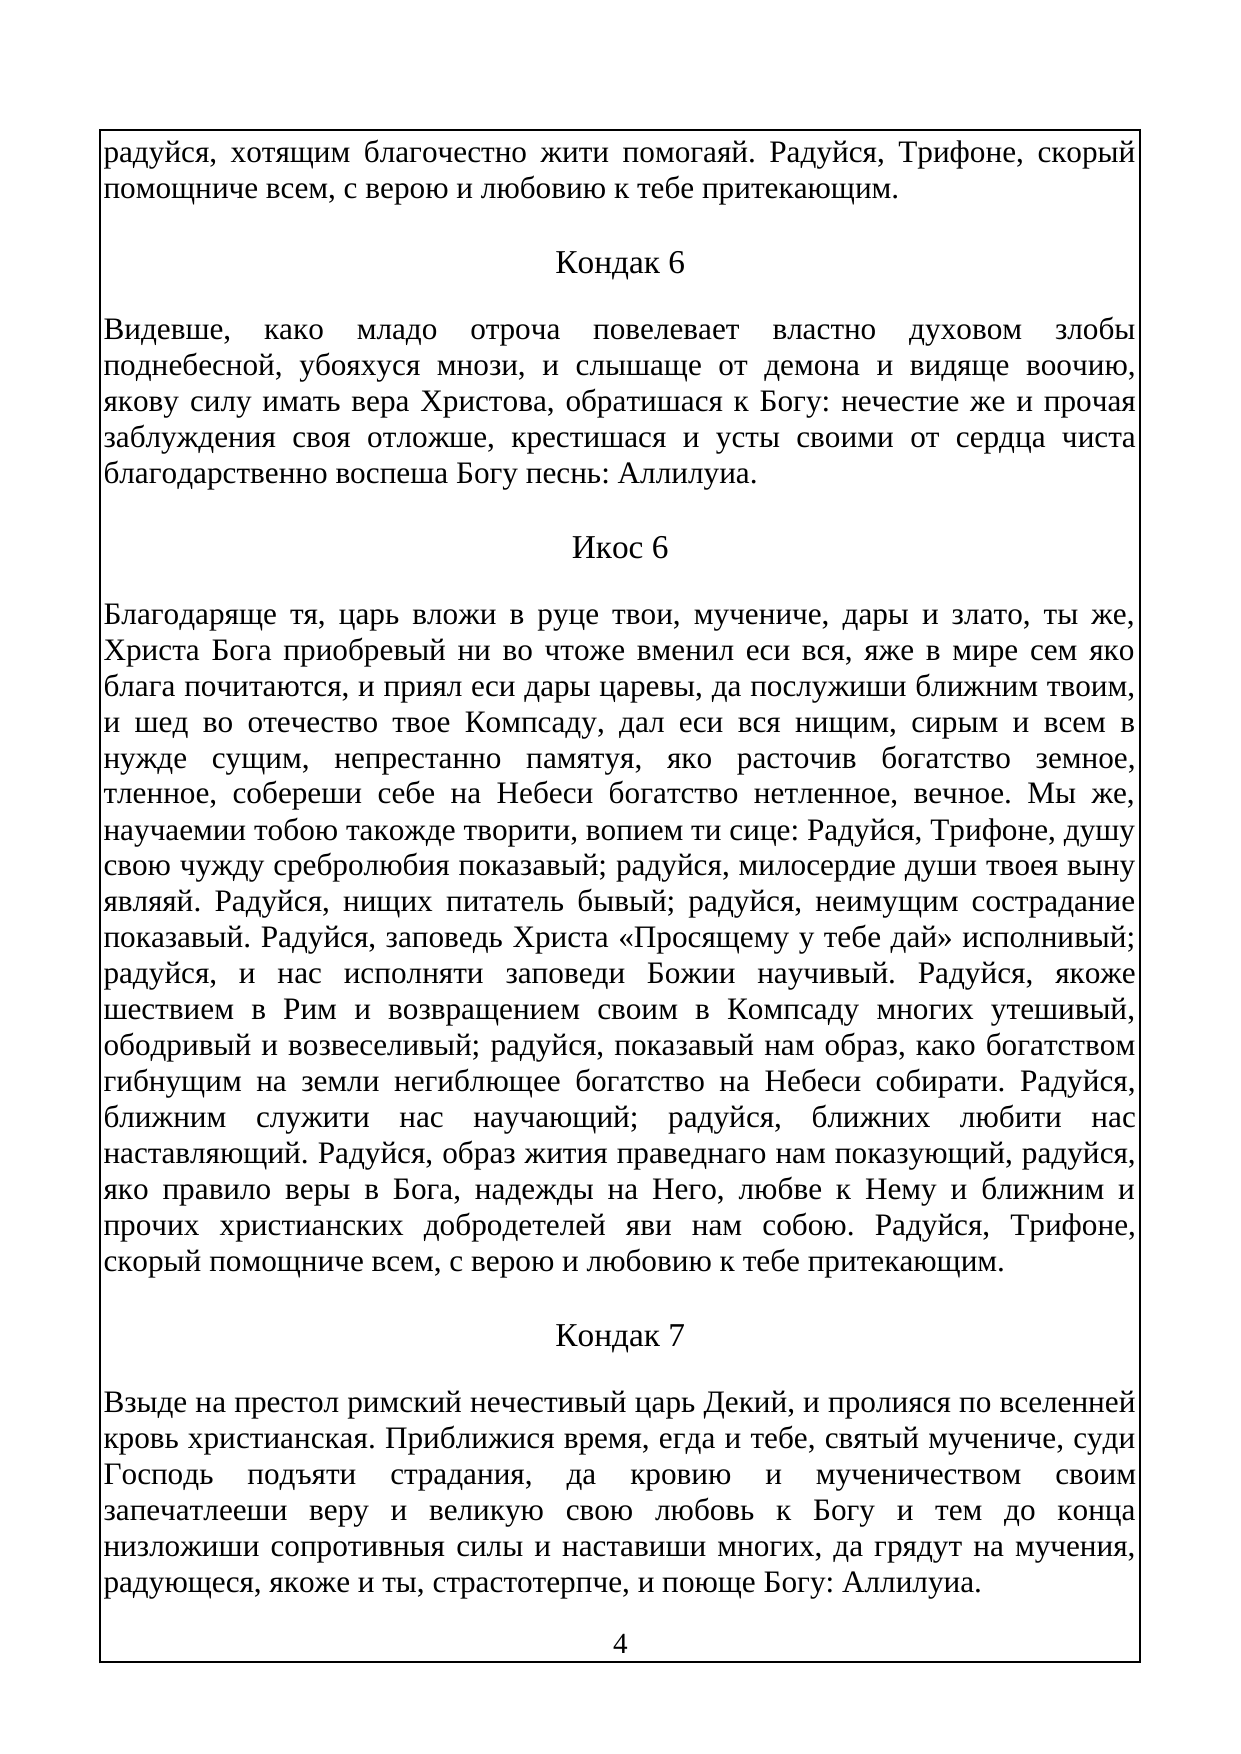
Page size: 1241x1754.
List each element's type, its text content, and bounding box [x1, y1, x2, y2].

subtitle Кондак 6 [103, 242, 1137, 281]
text Благодаряще тя, царь вложи в руце твои, мучениче, дары и злато, ты же, Христа Бога приобревый ни во чтоже вменил еси вся, яже в мире сем яко блага почитаются, и приял еси дары царевы, да послужиши ближним твоим, и шед во отечество твое Компсаду, дал еси вся нищим, сирым и всем в нужде сущим, непрестанно памятуя, яко расточив богатство земное, тленное, собереши себе на Небеси богатство нетленное, вечное. Мы же, научаемии тобою такожде творити, вопием ти сице: Радуйся, Трифоне, душу свою чужду сребролюбия показавый; радуйся, милосердие души твоея выну являяй. Радуйся, нищих питатель бывый; радуйся, неимущим сострадание показавый. Радуйся, заповедь Христа «Просящему у тебе дай» исполнивый; радуйся, и нас исполняти заповеди Божии научивый. Радуйся, якоже шествием в Рим и возвращением своим в Компсаду многих утешивый, ободривый и возвеселивый; радуйся, показавый нам образ, како богатством гибнущим на земли негиблющее богатство на Небеси собирати. Радуйся, ближним служити нас научающий; радуйся, ближних любити нас наставляющий. Радуйся, образ жития праведнаго нам показующий, радуйся, яко правило веры в Бога, надежды на Него, любве к Нему и ближним и прочих христианских добродетелей яви нам собою. Радуйся, Трифоне, скорый помощниче всем, с верою и любовию к тебе притекающим. [103, 595, 1137, 1278]
text Взыде на престол римский нечестивый царь Декий, и пролияся по вселенней кровь христианская. Приближися время, егда и тебе, святый мучениче, суди Господь подъяти страдания, да кровию и мученичеством своим запечатлееши веру и великую свою любовь к Богу и тем до конца низложиши сопротивныя силы и наставиши многих, да грядут на мучения, радующеся, якоже и ты, страстотерпче, и поюще Богу: Аллилуиа. [103, 1383, 1137, 1599]
subtitle Кондак 7 [103, 1315, 1137, 1354]
text Видевше, како младо отроча повелевает властно духовом злобы поднебесной, убояхуся мнози, и слышаще от демона и видяще воочию, якову силу имать вера Христова, обратишася к Богу: нечестие же и прочая заблуждения своя отложше, крестишася и усты своими от сердца чиста благодарственно воспеша Богу песнь: Аллилуиа. [103, 310, 1137, 490]
subtitle Икос 6 [103, 527, 1137, 566]
text радуйся, хотящим благочестно жити помогаяй. Радуйся, Трифоне, скорый помощниче всем, с верою и любовию к тебе притекающим. [103, 133, 1137, 205]
